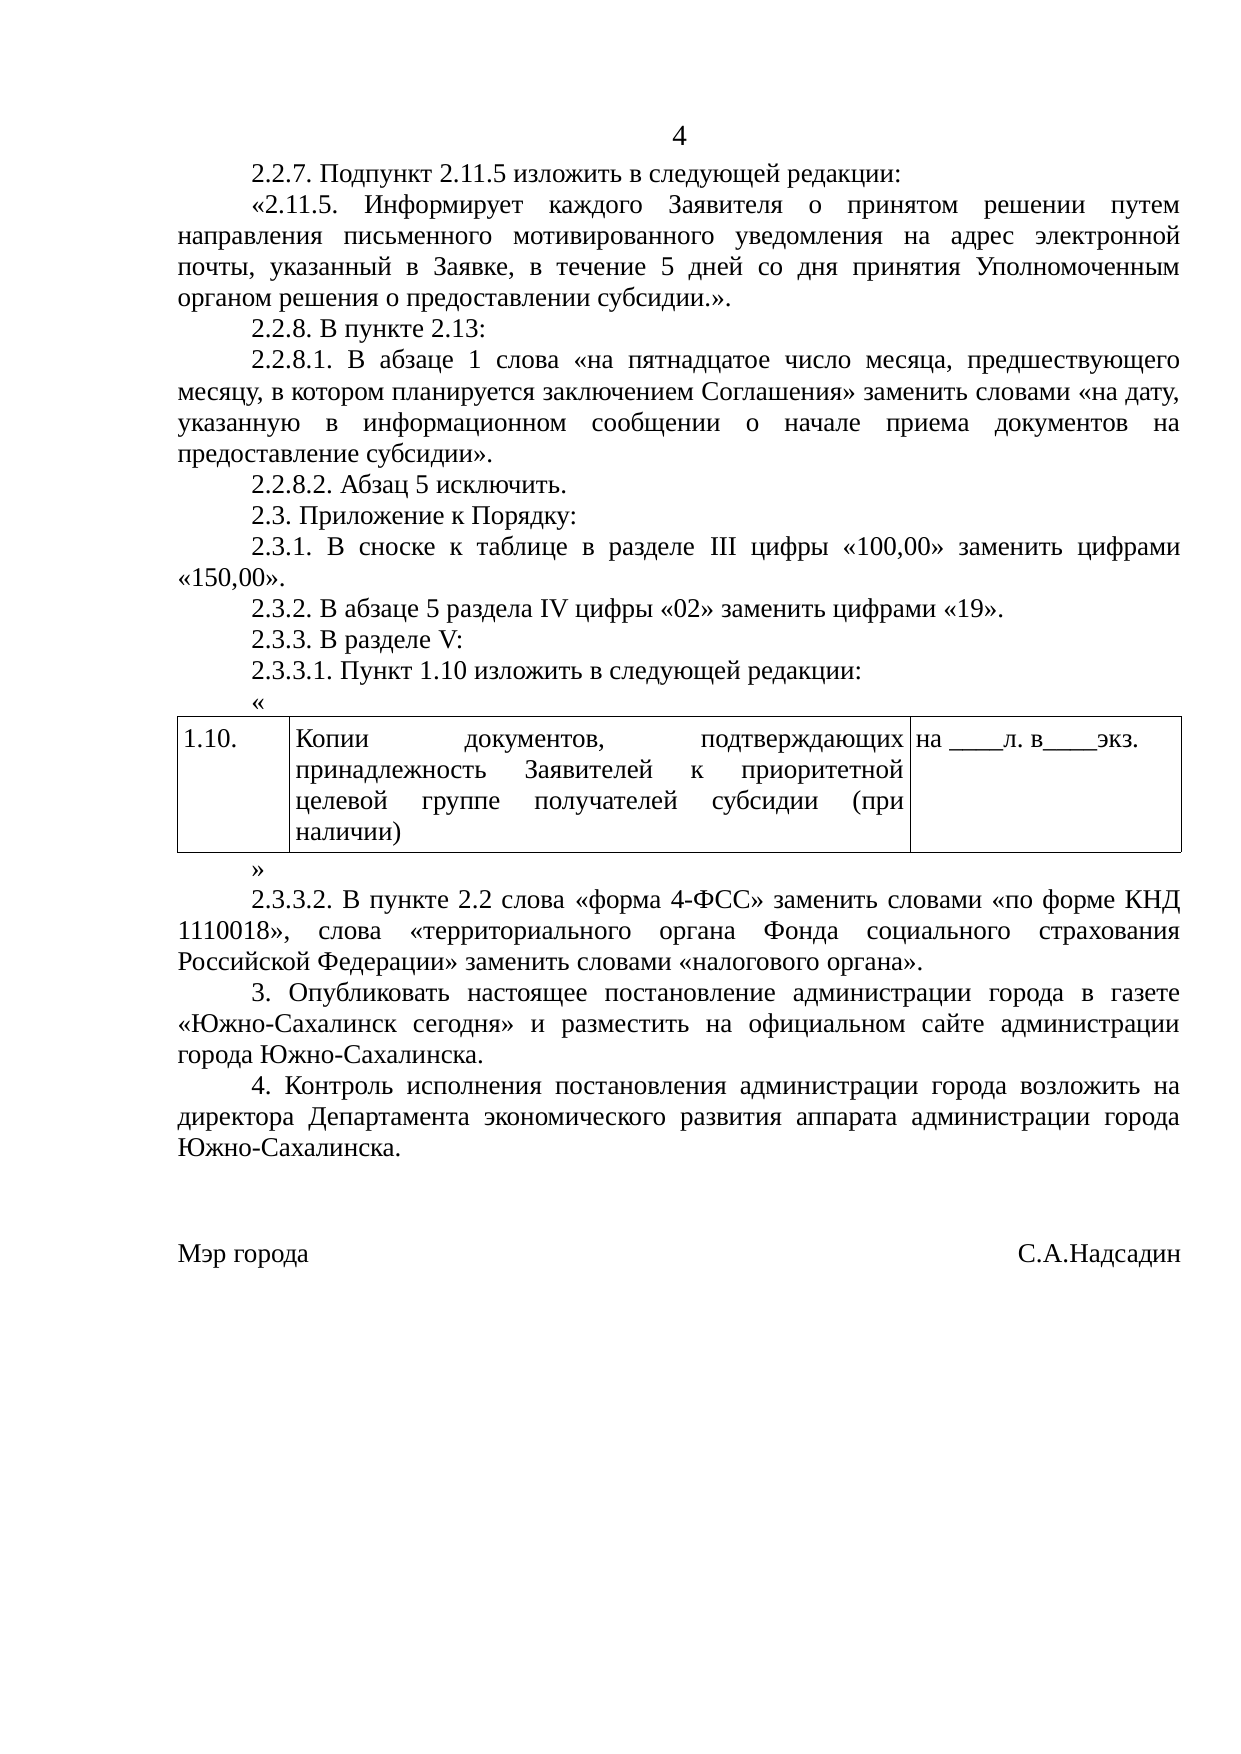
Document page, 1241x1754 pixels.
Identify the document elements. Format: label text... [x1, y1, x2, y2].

table_header Копии документов, подтверждающих принадлежность Заявителей к приоритетной целевой группе получателей субсидии (при наличии) [290, 717, 910, 852]
text 2.2.7. Подпункт 2.11.5 изложить в следующей редакции: [177, 158, 1181, 189]
text 2.3.3.1. Пункт 1.10 изложить в следующей редакции: [177, 654, 1181, 685]
text 2.2.8.2. Абзац 5 исключить. [177, 468, 1181, 499]
text 2.3.2. В абзаце 5 раздела IV цифры «02» заменить цифрами «19». [177, 592, 1181, 623]
text 2.3.3.2. В пункте 2.2 слова «форма 4-ФСС» заменить словами «по форме КНД 1110018», слова «территориального органа Фонда социального страхования Российской Федерации» заменить словами «налогового органа». [177, 883, 1181, 976]
text « [177, 685, 1181, 716]
text 2.2.8.1. В абзаце 1 слова «на пятнадцатое число месяца, предшествующего месяцу, в котором планируется заключением Соглашения» заменить словами «на дату, указанную в информационном сообщении о начале приема документов на предоставление субсидии». [177, 344, 1181, 468]
text 2.2.8. В пункте 2.13: [177, 313, 1181, 344]
text Мэр города С.А.Надсадин [177, 1238, 1181, 1269]
text 3. Опубликовать настоящее постановление администрации города в газете «Южно-Сахалинск сегодня» и разместить на официальном сайте администрации города Южно-Сахалинска. [177, 976, 1181, 1069]
text «2.11.5. Информирует каждого Заявителя о принятом решении путем направления письменного мотивированного уведомления на адрес электронной почты, указанный в Заявке, в течение 5 дней со дня принятия Уполномоченным органом решения о предоставлении субсидии.». [177, 189, 1181, 313]
table_header 1.10. [178, 717, 289, 852]
text » [177, 853, 1181, 883]
table_header на ____л. в____экз. [911, 717, 1181, 852]
text 4. Контроль исполнения постановления администрации города возложить на директора Департамента экономического развития аппарата администрации города Южно-Сахалинска. [177, 1069, 1181, 1163]
text 2.3.1. В сноске к таблице в разделе III цифры «100,00» заменить цифрами «150,00». [177, 530, 1181, 592]
text 2.3.3. В разделе V: [177, 623, 1181, 654]
text 2.3. Приложение к Порядку: [177, 499, 1181, 530]
